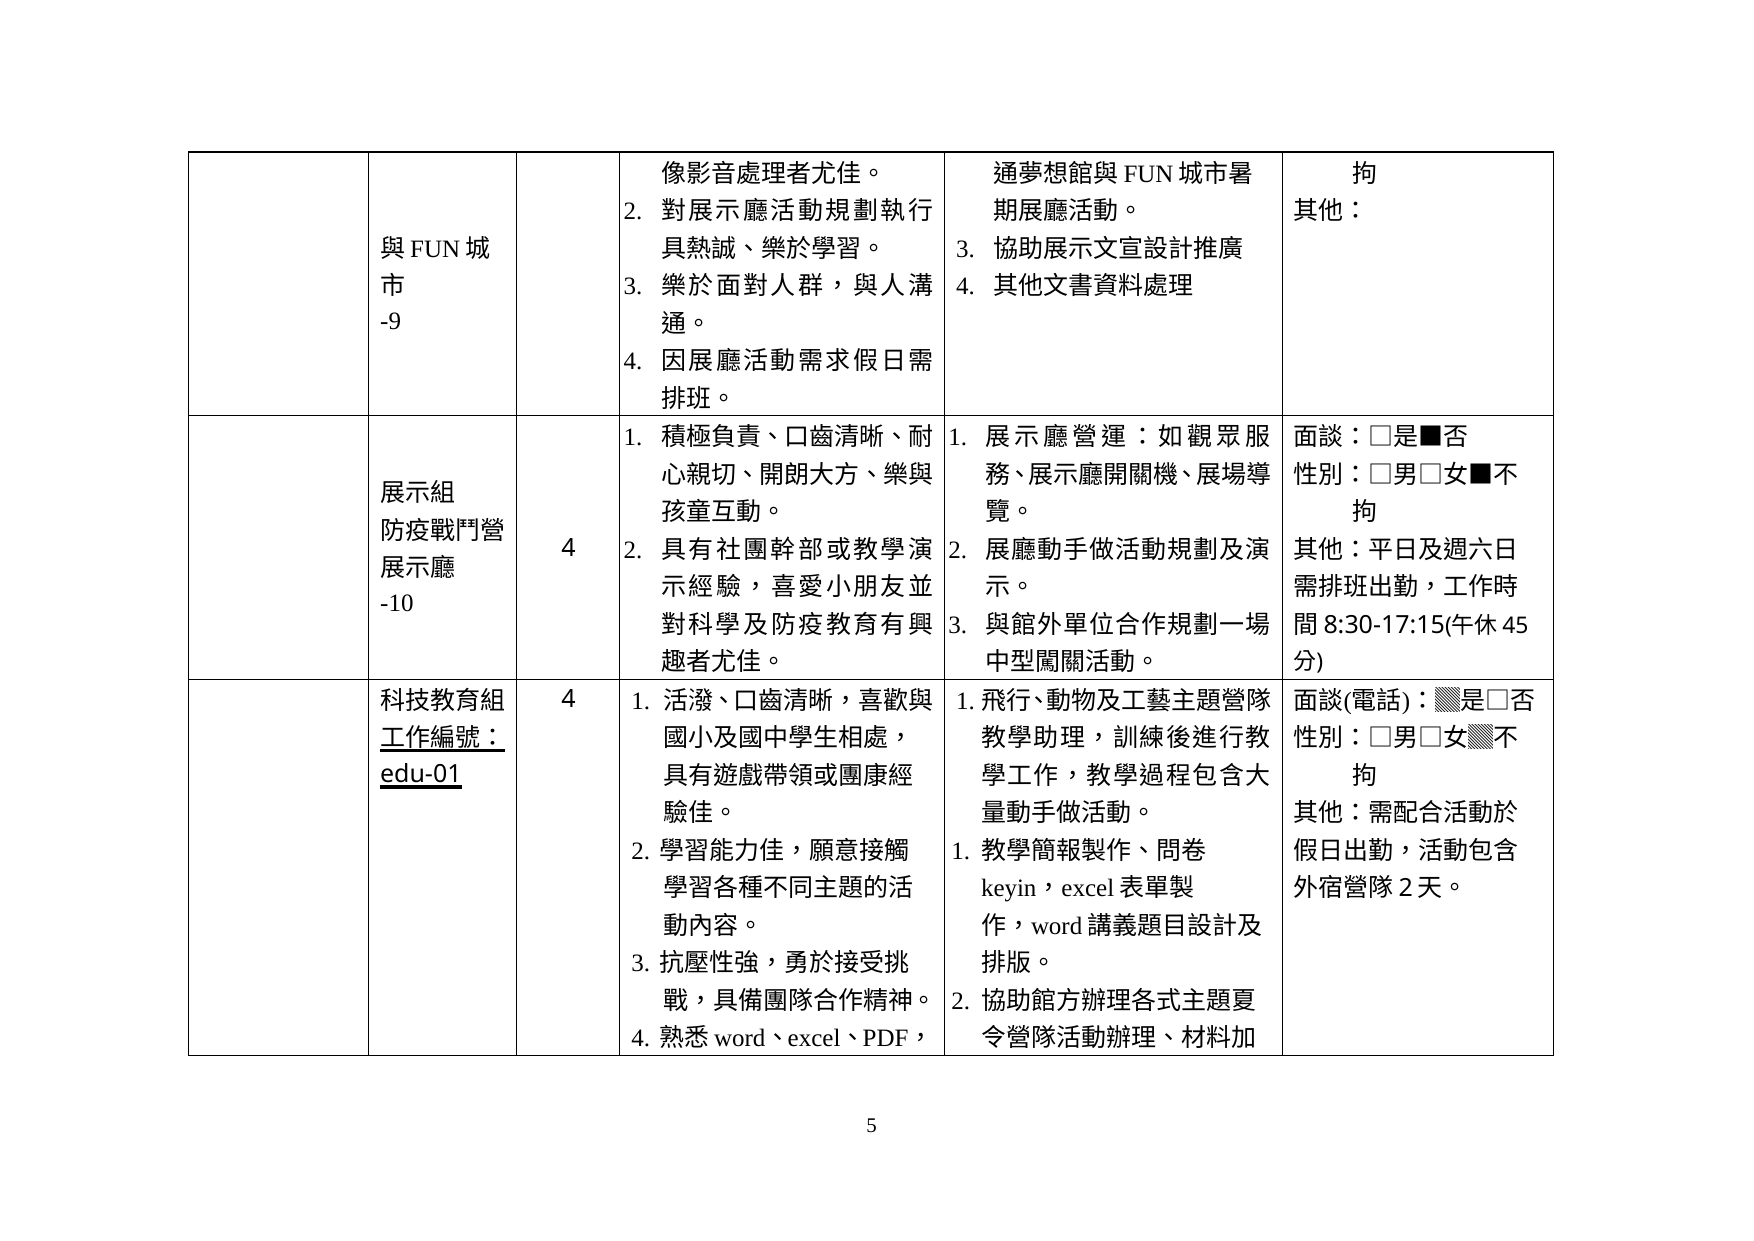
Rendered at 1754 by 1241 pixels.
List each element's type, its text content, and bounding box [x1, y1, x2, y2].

table_cell 積極負責、口齒清晰、耐心親切、開朗大方、樂與孩童互動。 具有社團幹部或教學演示經驗，喜愛小朋友並對科學及防疫教育有興趣者尤佳。 [620, 416, 944, 678]
table_cell 拘 其他： [1283, 153, 1553, 415]
table_cell 4 [517, 680, 619, 1054]
table_cell [189, 680, 368, 1054]
table_cell 飛行、動物及工藝主題營隊教學助理，訓練後進行教學工作，教學過程包含大量動手做活動。 教學簡報製作、問卷keyin，excel表單製作，word講義題目設計及排版。 協助館方辦理各式主題夏令營隊活動辦理、材料加 [945, 680, 1282, 1054]
table_cell 展示廳營運：如觀眾服務、展示廳開關機、展場導覽。 展廳動手做活動規劃及演示。 與館外單位合作規劃一場中型闖關活動。 [945, 416, 1282, 678]
table_cell [517, 153, 619, 415]
table_cell [189, 416, 368, 678]
table_cell 幼教、教育或設計相關科系學生。熟繪圖軟體、圖像影音處理者尤佳。 對展示廳活動規劃執行具熱誠、樂於學習。 樂於面對人群，與人溝通。 因展廳活動需求假日需排班。 [620, 153, 944, 415]
table_cell 科技教育組 工作編號：edu-01 [369, 680, 516, 1054]
table_cell 展廳現場服務 活動企劃與執行：辦理交通夢想館與FUN城市暑期展廳活動。 協助展示文宣設計推廣 其他文書資料處理 [945, 153, 1282, 415]
table_cell 活潑、口齒清晰，喜歡與國小及國中學生相處，具有遊戲帶領或團康經驗佳。 學習能力佳，願意接觸學習各種不同主題的活動內容。 抗壓性強，勇於接受挑戰，具備團隊合作精神。 熟悉word、excel、PDF， [620, 680, 944, 1054]
table_cell 展示組 防疫戰鬥營展示廳 -10 [369, 416, 516, 678]
table_cell 與FUN城市 -9 [369, 153, 516, 415]
table_cell 面談(電話)：▓是□否 性別：□男□女▓不拘 其他：需配合活動於假日出勤，活動包含外宿營隊2天。 [1283, 680, 1553, 1054]
table_cell 面談：□是■否 性別：□男□女■不拘 其他：平日及週六日需排班出勤，工作時間8:30-17:15(午休45分) [1283, 416, 1553, 678]
table_cell [189, 153, 368, 415]
table_cell 4 [517, 416, 619, 678]
